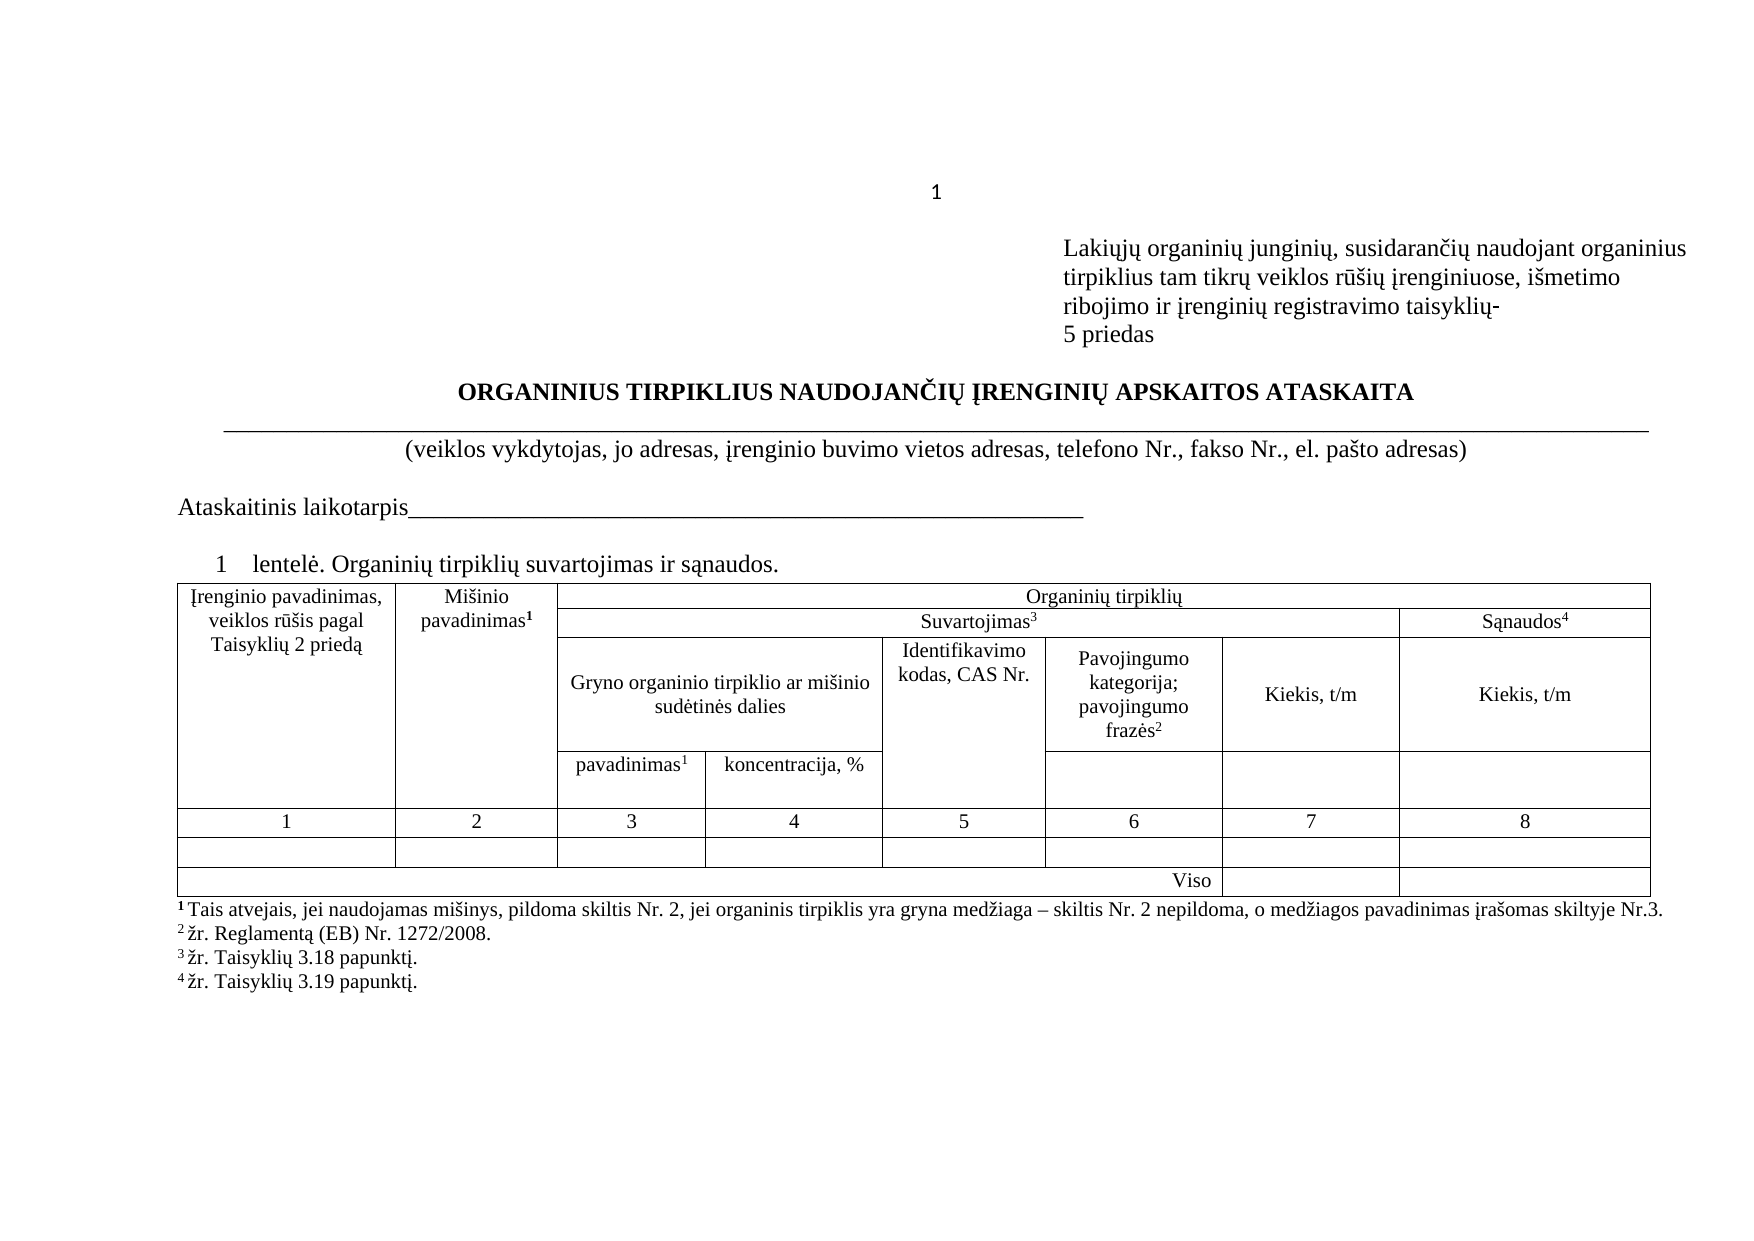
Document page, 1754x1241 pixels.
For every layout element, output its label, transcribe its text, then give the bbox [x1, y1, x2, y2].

text tirpiklius tam tikrų veiklos rūšių įrenginiuose, išmetimo [1063, 262, 1695, 291]
text __________________________________________________________________________________________________________________ [177, 406, 1695, 434]
table_cell [706, 838, 882, 867]
table_cell 4 [706, 809, 882, 837]
table_cell [178, 838, 395, 867]
text 5 priedas [1063, 319, 1695, 348]
table_header Mišinio pavadinimas1 [396, 584, 557, 808]
text ORGANINIUS TIRPIKLIUS NAUDOJANČIŲ ĮRENGINIŲ APSKAITOS ATASKAITA [177, 377, 1695, 406]
table_cell 3 [558, 809, 705, 837]
table_cell [1223, 752, 1399, 808]
table_cell [558, 838, 705, 867]
table_cell Kiekis, t/m [1223, 638, 1399, 751]
table_header Organinių tirpiklių [558, 584, 1650, 608]
table_cell Suvartojimas3 [558, 609, 1399, 637]
text 1 Tais atvejais, jei naudojamas mišinys, pildoma skiltis Nr. 2, jei organinis tirpiklis yra gryna medžiaga – skiltis Nr. 2 nepildoma, o medžiagos pavadinimas įrašomas skiltyje Nr.3. [177, 897, 1695, 921]
text Ataskaitinis laikotarpis______________________________________________________ [177, 492, 1695, 521]
table_cell 1 [178, 809, 395, 837]
table_cell Identifikavimo kodas, CAS Nr. [883, 638, 1045, 808]
table_cell [1223, 868, 1399, 896]
table_cell Sąnaudos4 [1400, 609, 1650, 637]
table_cell Kiekis, t/m [1400, 638, 1650, 751]
table_cell Viso [178, 868, 1222, 896]
table_cell [1400, 752, 1650, 808]
text ribojimo ir įrenginių registravimo taisyklių [1063, 291, 1695, 319]
text Lakiųjų organinių junginių, susidarančių naudojant organinius [1063, 233, 1695, 262]
text 2 žr. Reglamentą (EB) Nr. 1272/2008. [177, 921, 1695, 945]
table_cell 8 [1400, 809, 1650, 837]
table_cell Pavojingumo kategorija; pavojingumo frazės2 [1046, 638, 1222, 751]
table_cell [1223, 838, 1399, 867]
table_cell pavadinimas1 [558, 752, 705, 808]
table_cell [1046, 838, 1222, 867]
table_cell koncentracija, % [706, 752, 882, 808]
table_cell [396, 838, 557, 867]
table_cell 2 [396, 809, 557, 837]
table_cell [1400, 838, 1650, 867]
table_header Įrenginio pavadinimas, veiklos rūšis pagal Taisyklių 2 priedą [178, 584, 395, 808]
table_cell 5 [883, 809, 1045, 837]
table_cell Gryno organinio tirpiklio ar mišinio sudėtinės dalies [558, 638, 882, 751]
table_cell 6 [1046, 809, 1222, 837]
table_cell [883, 838, 1045, 867]
text 1 lentelė. Organinių tirpiklių suvartojimas ir sąnaudos. [215, 549, 1695, 578]
text 3 žr. Taisyklių 3.18 papunktį. [177, 945, 1695, 969]
table_cell [1046, 752, 1222, 808]
text 4 žr. Taisyklių 3.19 papunktį. [177, 969, 1695, 993]
table_cell [1400, 868, 1650, 896]
text (veiklos vykdytojas, jo adresas, įrenginio buvimo vietos adresas, telefono Nr., fakso Nr., el. pašto adresas) [177, 434, 1695, 463]
table_cell 7 [1223, 809, 1399, 837]
